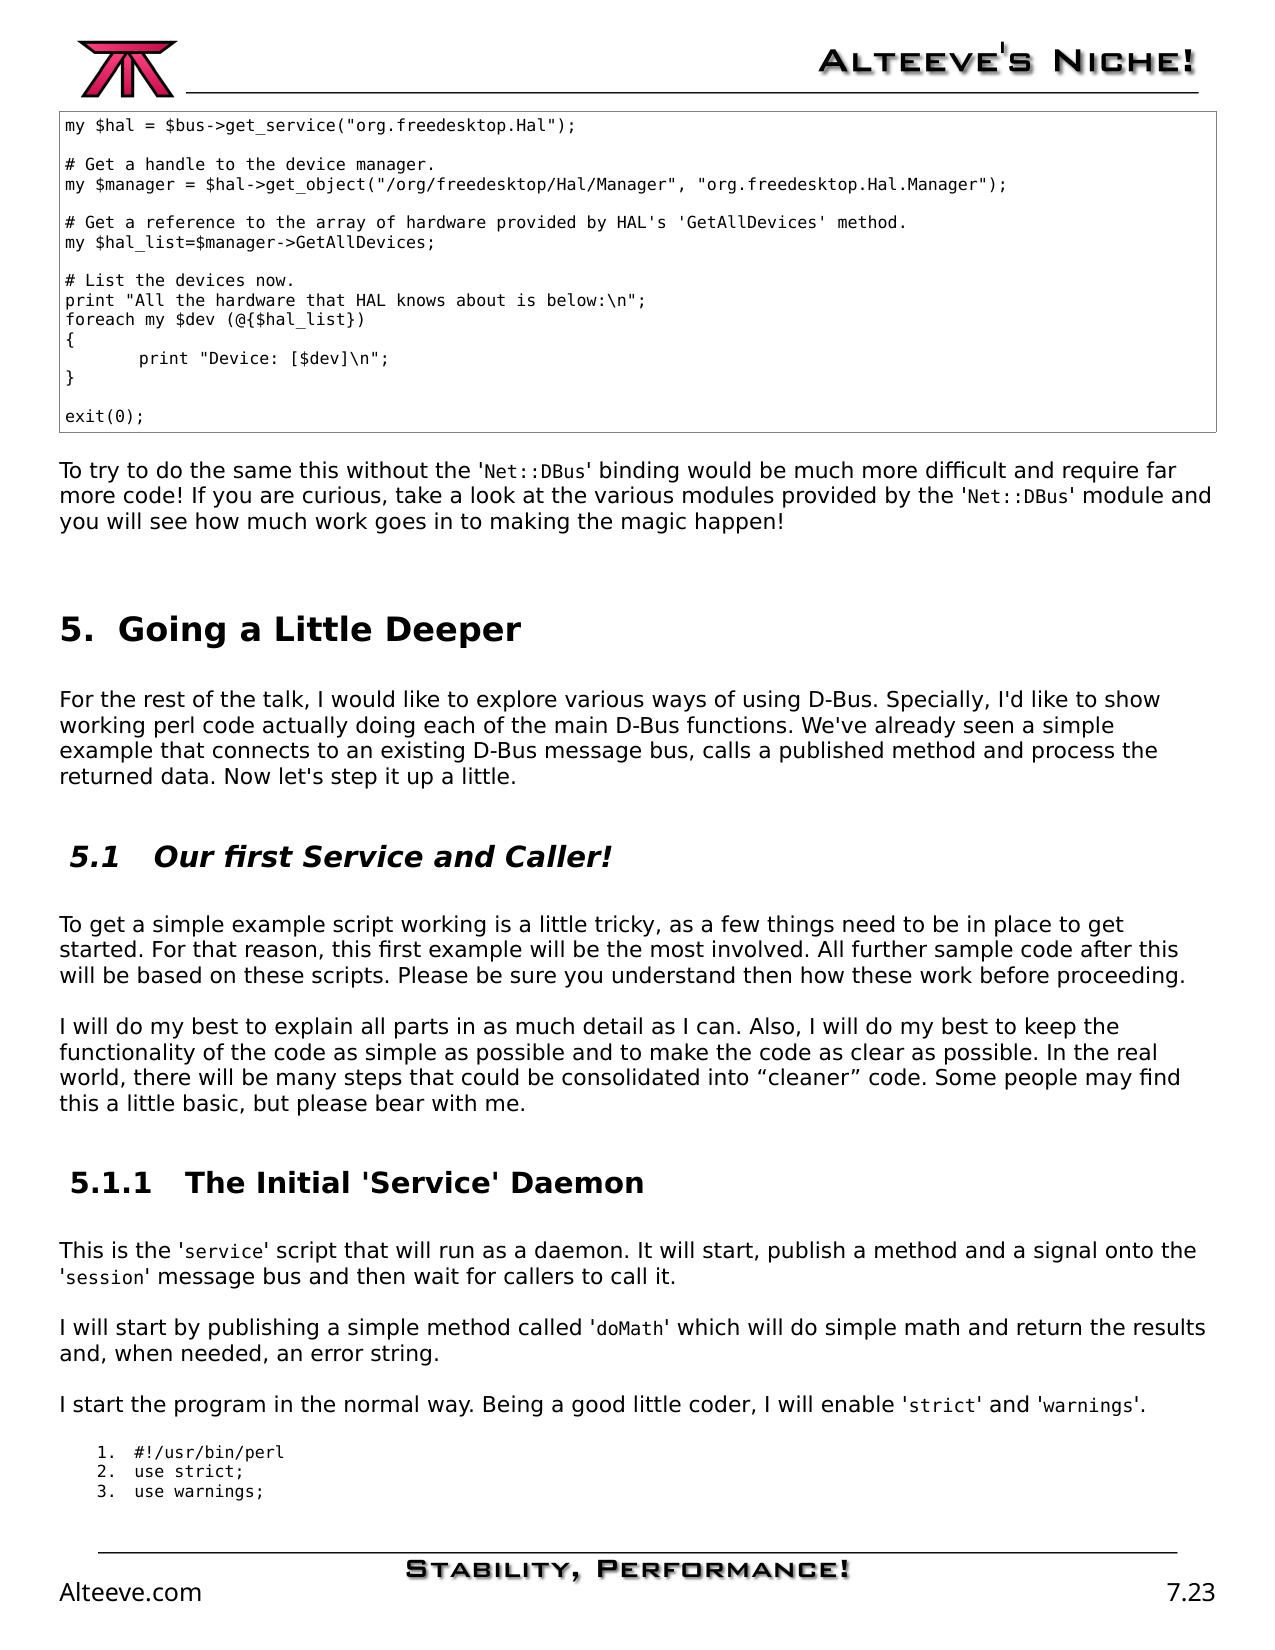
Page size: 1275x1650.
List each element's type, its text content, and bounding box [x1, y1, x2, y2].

subtitle Our first Service and Caller! [59, 840, 1216, 874]
text I will do my best to explain all parts in as much detail as I can. Also, I will do my best to keep the functionality of the code as simple as possible and to make the code as clear as possible. In the real world, there will be many steps that could be consolidated into “cleaner” code. Some people may find this a little basic, but please bear with me. [59, 1014, 1216, 1116]
text This is the 'service' script that will run as a daemon. It will start, publish a method and a signal onto the 'session' message bus and then wait for callers to call it. [59, 1239, 1216, 1290]
table_cell my $hal = $bus->get_service("org.freedesktop.Hal"); # Get a handle to the device manager. my $manager = $hal->get_object("/org/freedesktop/Hal/Manager", "org.freedesktop.Hal.Manager"); # Get a reference to the array of hardware provided by HAL's 'GetAllDevices' method. my $hal_list=$manager->GetAllDevices; # List the devices now. print "All the hardware that HAL knows about is below:\n"; foreach my $dev (@{$hal_list}) { print "Device: [$dev]\n"; } exit(0); [60, 112, 1216, 432]
picture [76, 1545, 1199, 1589]
text I will start by publishing a simple method called 'doMath' which will do simple math and return the results and, when needed, an error string. [59, 1315, 1216, 1366]
text For the rest of the talk, I would like to explore various ways of using D-Bus. Specially, I'd like to show working perl code actually doing each of the main D-Bus functions. We've already seen a simple example that connects to an existing D-Bus message bus, calls a published method and process the returned data. Now let's step it up a little. [59, 687, 1216, 789]
list use warnings; [97, 1482, 1216, 1501]
list #!/usr/bin/perl [97, 1443, 1216, 1462]
picture [76, 39, 1199, 99]
text To try to do the same this without the 'Net::DBus' binding would be much more difficult and require far more code! If you are curious, take a look at the various modules provided by the 'Net::DBus' module and you will see how much work goes in to making the magic happen! [59, 458, 1216, 534]
subtitle Going a Little Deeper [59, 610, 1216, 649]
text I start the program in the normal way. Being a good little coder, I will enable 'strict' and 'warnings'. [59, 1392, 1216, 1417]
text To get a simple example script working is a little tricky, as a few things need to be in place to get started. For that reason, this first example will be the most involved. All further sample code after this will be based on these scripts. Please be sure you understand then how these work before proceeding. [59, 912, 1216, 988]
subtitle The Initial 'Service' Daemon [59, 1167, 1216, 1201]
list use strict; [97, 1462, 1216, 1482]
